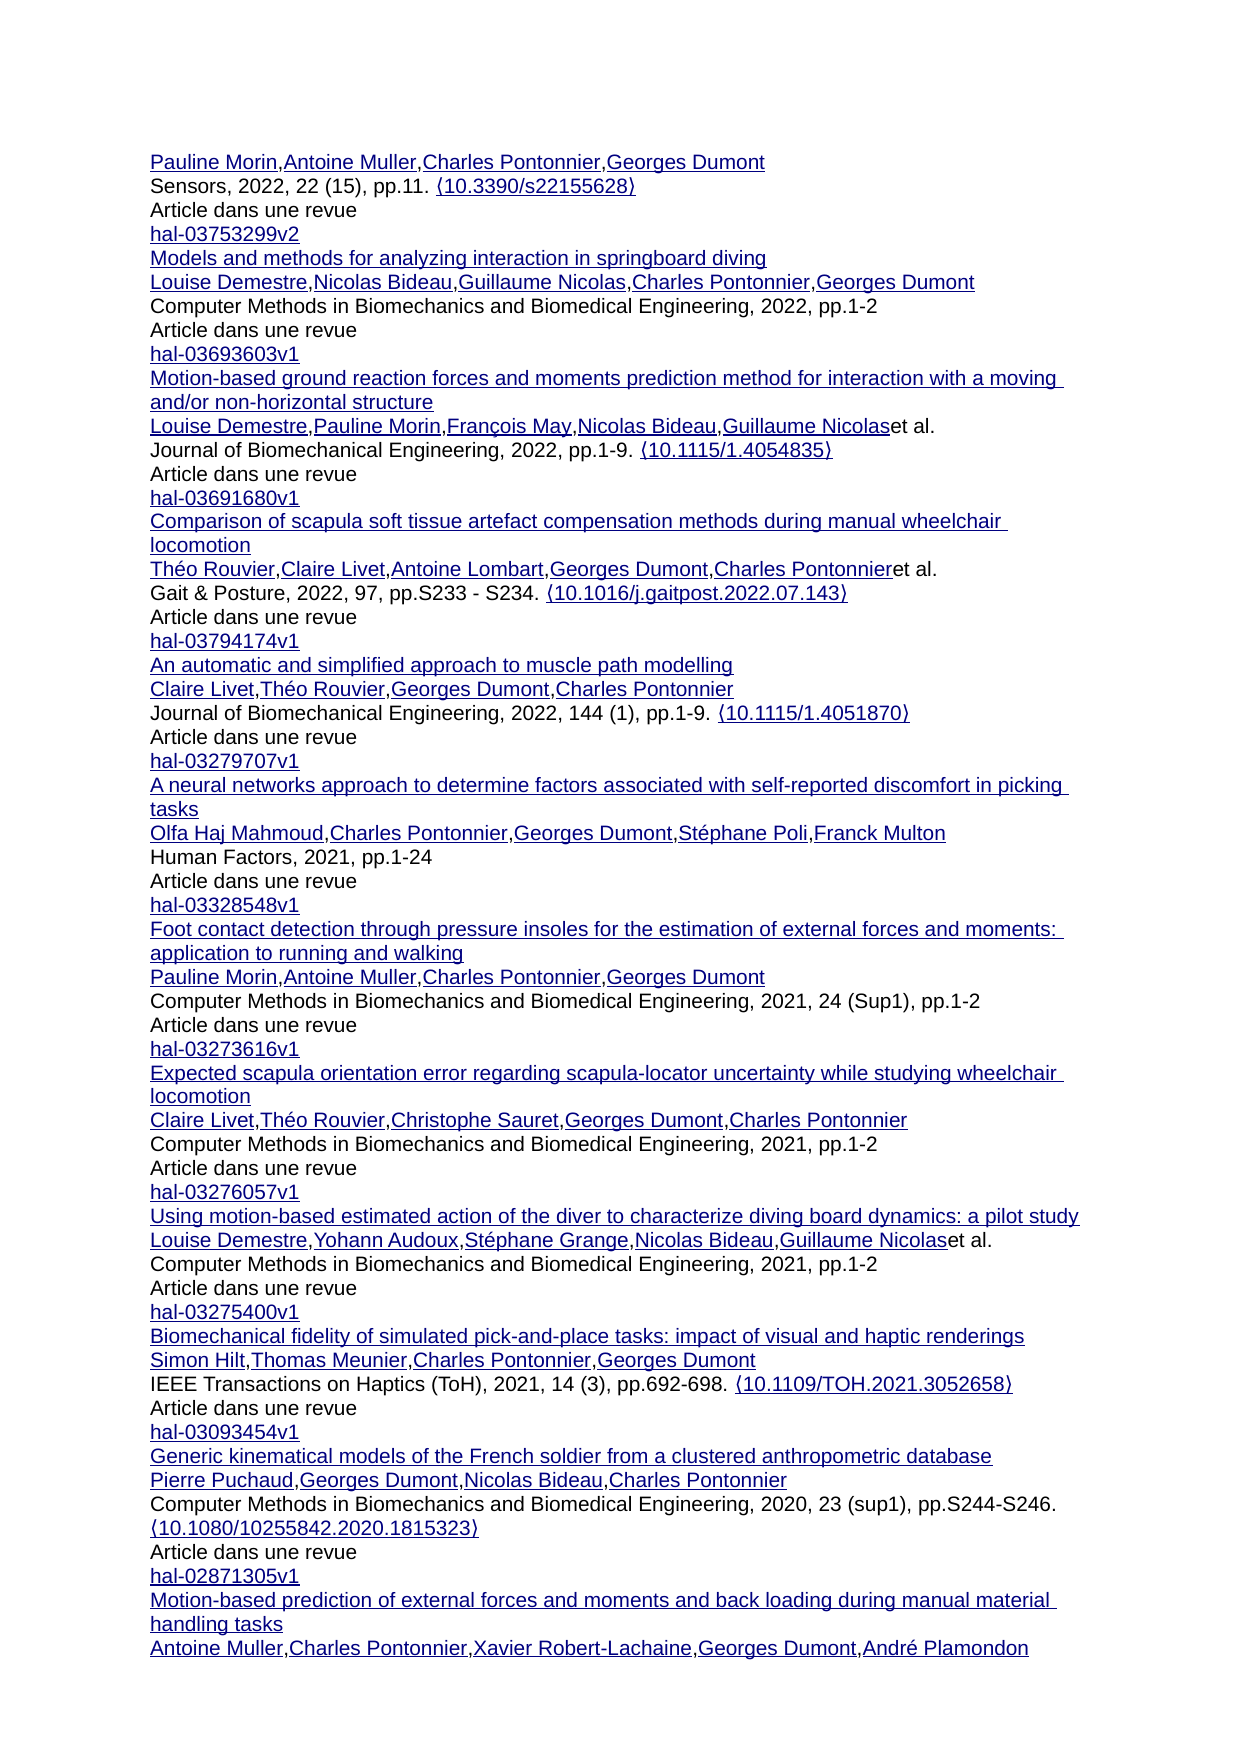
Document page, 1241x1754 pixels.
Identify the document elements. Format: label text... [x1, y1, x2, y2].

table_cell Models and methods for analyzing interaction in springboard diving Louise Demestre,Nicolas Bideau,Guillaume Nicolas,Charles Pontonnier,Georges Dumont Computer Methods in Biomechanics and Biomedical Engineering, 2022, pp.1-2 Article dans une revue hal-03693603v1 [150, 246, 1090, 366]
table_cell Biomechanical fidelity of simulated pick-and-place tasks: impact of visual and haptic renderings Simon Hilt,Thomas Meunier,Charles Pontonnier,Georges Dumont IEEE Transactions on Haptics (ToH), 2021, 14 (3), pp.692-698. ⟨10.1109/TOH.2021.3052658⟩ Article dans une revue hal-03093454v1 [150, 1324, 1090, 1444]
table_cell Comparison of scapula soft tissue artefact compensation methods during manual wheelchair locomotion Théo Rouvier,Claire Livet,Antoine Lombart,Georges Dumont,Charles Pontonnieret al. Gait & Posture, 2022, 97, pp.S233 - S234. ⟨10.1016/j.gaitpost.2022.07.143⟩ Article dans une revue hal-03794174v1 [150, 509, 1090, 653]
table_cell Expected scapula orientation error regarding scapula-locator uncertainty while studying wheelchair locomotion Claire Livet,Théo Rouvier,Christophe Sauret,Georges Dumont,Charles Pontonnier Computer Methods in Biomechanics and Biomedical Engineering, 2021, pp.1-2 Article dans une revue hal-03276057v1 [150, 1060, 1090, 1204]
table_cell A neural networks approach to determine factors associated with self-reported discomfort in picking tasks Olfa Haj Mahmoud,Charles Pontonnier,Georges Dumont,Stéphane Poli,Franck Multon Human Factors, 2021, pp.1-24 Article dans une revue hal-03328548v1 [150, 773, 1090, 917]
table_cell An automatic and simplified approach to muscle path modelling Claire Livet,Théo Rouvier,Georges Dumont,Charles Pontonnier Journal of Biomechanical Engineering, 2022, 144 (1), pp.1-9. ⟨10.1115/1.4051870⟩ Article dans une revue hal-03279707v1 [150, 653, 1090, 773]
table_cell Pauline Morin,Antoine Muller,Charles Pontonnier,Georges Dumont Sensors, 2022, 22 (15), pp.11. ⟨10.3390/s22155628⟩ Article dans une revue hal-03753299v2 [150, 150, 1090, 246]
table_cell Generic kinematical models of the French soldier from a clustered anthropometric database Pierre Puchaud,Georges Dumont,Nicolas Bideau,Charles Pontonnier Computer Methods in Biomechanics and Biomedical Engineering, 2020, 23 (sup1), pp.S244-S246. ⟨10.1080/10255842.2020.1815323⟩ Article dans une revue hal-02871305v1 [150, 1444, 1090, 1587]
table_cell Foot contact detection through pressure insoles for the estimation of external forces and moments: application to running and walking Pauline Morin,Antoine Muller,Charles Pontonnier,Georges Dumont Computer Methods in Biomechanics and Biomedical Engineering, 2021, 24 (Sup1), pp.1-2 Article dans une revue hal-03273616v1 [150, 917, 1090, 1060]
table_cell Using motion-based estimated action of the diver to characterize diving board dynamics: a pilot study Louise Demestre,Yohann Audoux,Stéphane Grange,Nicolas Bideau,Guillaume Nicolaset al. Computer Methods in Biomechanics and Biomedical Engineering, 2021, pp.1-2 Article dans une revue hal-03275400v1 [150, 1204, 1090, 1324]
table_cell Motion-based prediction of external forces and moments and back loading during manual material handling tasks Antoine Muller,Charles Pontonnier,Xavier Robert-Lachaine,Georges Dumont,André Plamondon [150, 1588, 1090, 1659]
table_cell Motion-based ground reaction forces and moments prediction method for interaction with a moving and/or non-horizontal structure Louise Demestre,Pauline Morin,François May,Nicolas Bideau,Guillaume Nicolaset al. Journal of Biomechanical Engineering, 2022, pp.1-9. ⟨10.1115/1.4054835⟩ Article dans une revue hal-03691680v1 [150, 366, 1090, 509]
